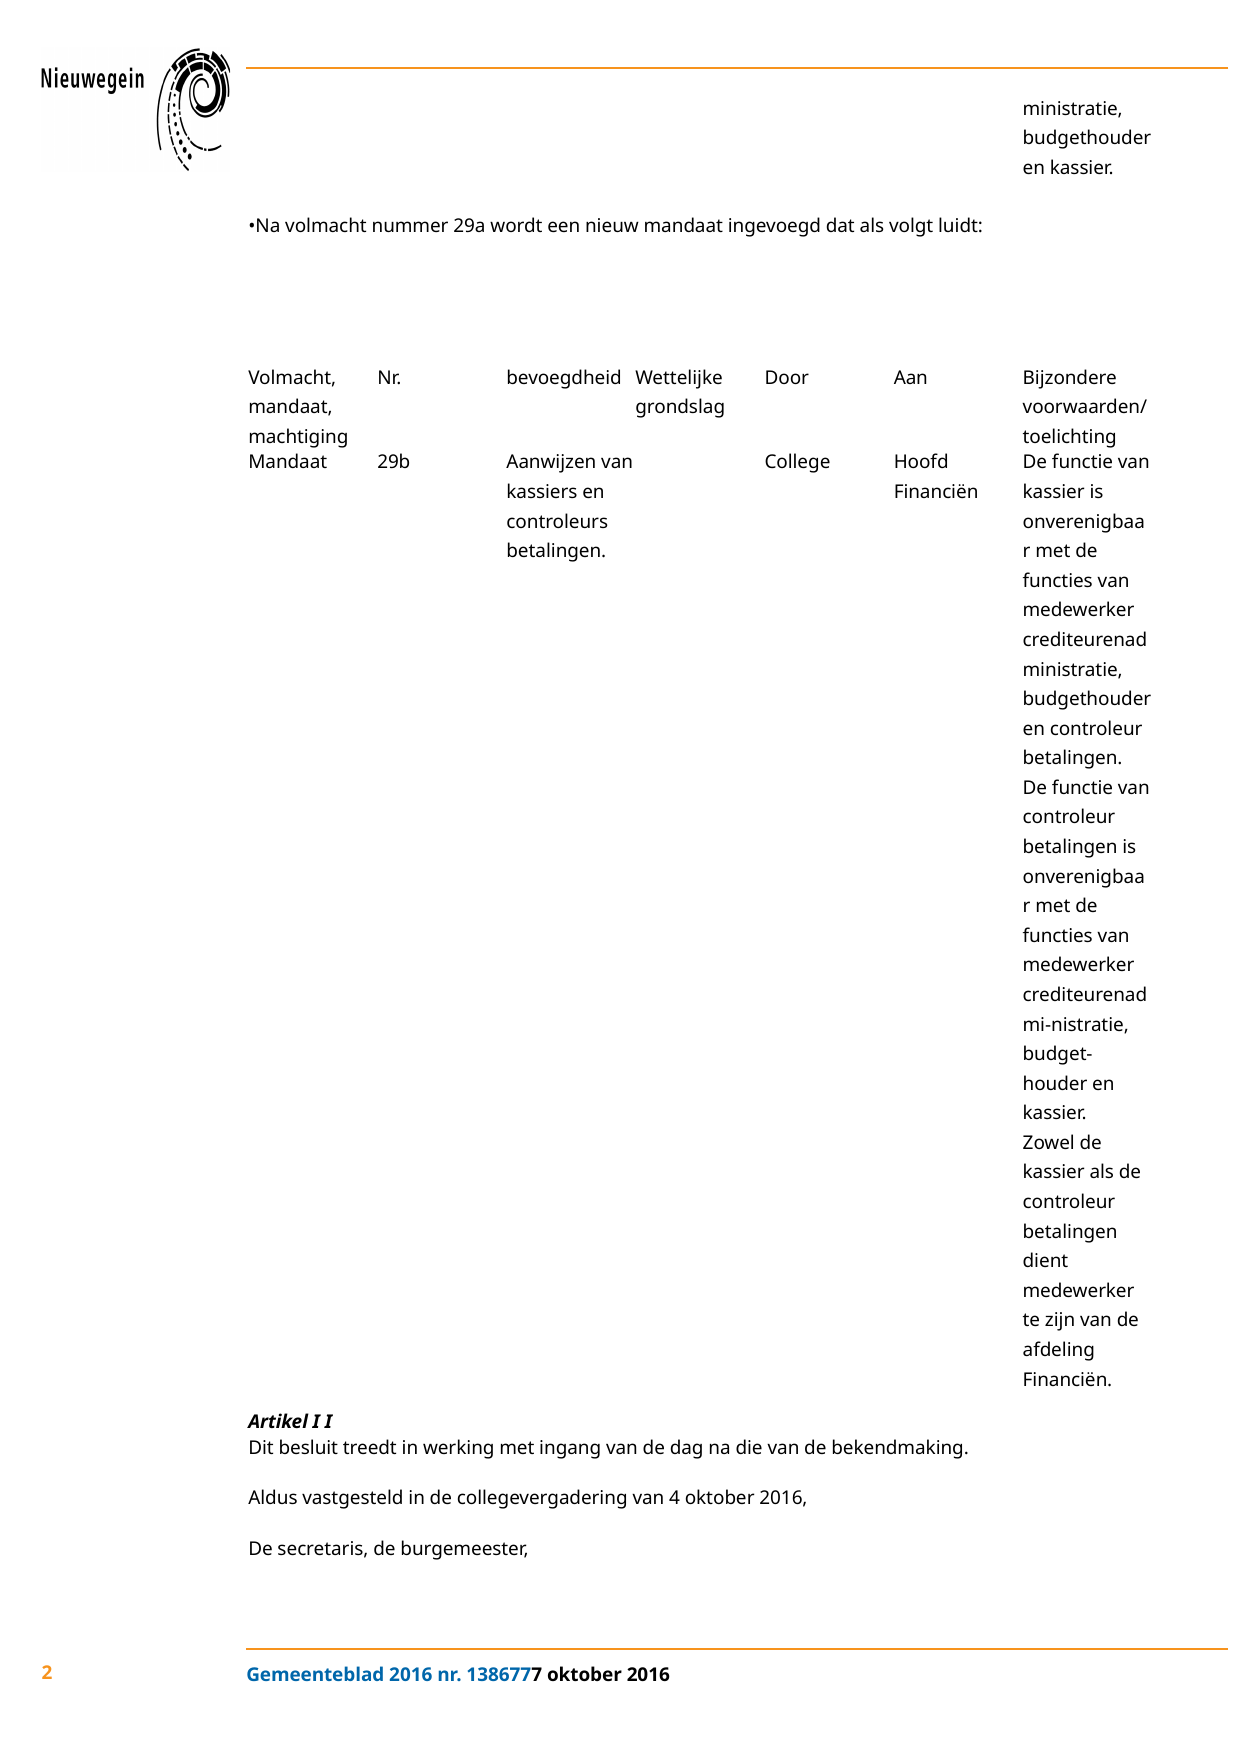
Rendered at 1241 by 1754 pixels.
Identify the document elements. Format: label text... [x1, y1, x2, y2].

text Aldus vastgesteld in de collegevergadering van 4 oktober 2016, [248, 1484, 1152, 1510]
table_cell De functie van kassier is onverenigbaar met de functies van medewerker crediteurenadministratie, budgethouder en controleur betalingen. De functie van controleur betalingen is onverenigbaar met de functies van medewerker crediteurenadmi-nistratie, budget-houder en kassier. Zowel de kassier als de controleur betalingen dient medewerker te zijn van de afdeling Financiën. [1023, 449, 1152, 1392]
table_header Door [764, 364, 893, 449]
table_cell Aanwijzen van kassiers en controleurs betalingen. [506, 449, 635, 1392]
table_header Aan [894, 364, 1022, 449]
table_header Wettelijke grondslag [635, 364, 764, 449]
table_cell 29b [377, 449, 506, 1392]
text •Na volmacht nummer 29a wordt een nieuw mandaat ingevoegd dat als volgt luidt: [248, 212, 1152, 238]
table_cell Mandaat [248, 449, 377, 1392]
table_cell [635, 95, 764, 180]
table_header Volmacht, mandaat, machtiging [248, 364, 377, 449]
text De secretaris, de burgemeester, [248, 1535, 1152, 1561]
table_cell [377, 95, 506, 180]
table_header bevoegdheid [506, 364, 635, 449]
table_cell Hoofd Financiën [894, 449, 1022, 1392]
table_cell [506, 95, 635, 180]
table_cell College [764, 449, 893, 1392]
table_cell [248, 95, 377, 180]
table_cell [635, 449, 764, 1392]
table_header Nr. [377, 364, 506, 449]
text Dit besluit treedt in werking met ingang van de dag na die van de bekendmaking. [248, 1434, 1152, 1460]
table_cell [764, 95, 893, 180]
picture [41, 47, 231, 172]
table_cell ministratie, budgethouder en kassier. [1023, 95, 1152, 180]
text Artikel I I [248, 1408, 1152, 1434]
table_header Bijzondere voorwaarden/ toelichting [1023, 364, 1152, 449]
table_cell [894, 95, 1022, 180]
